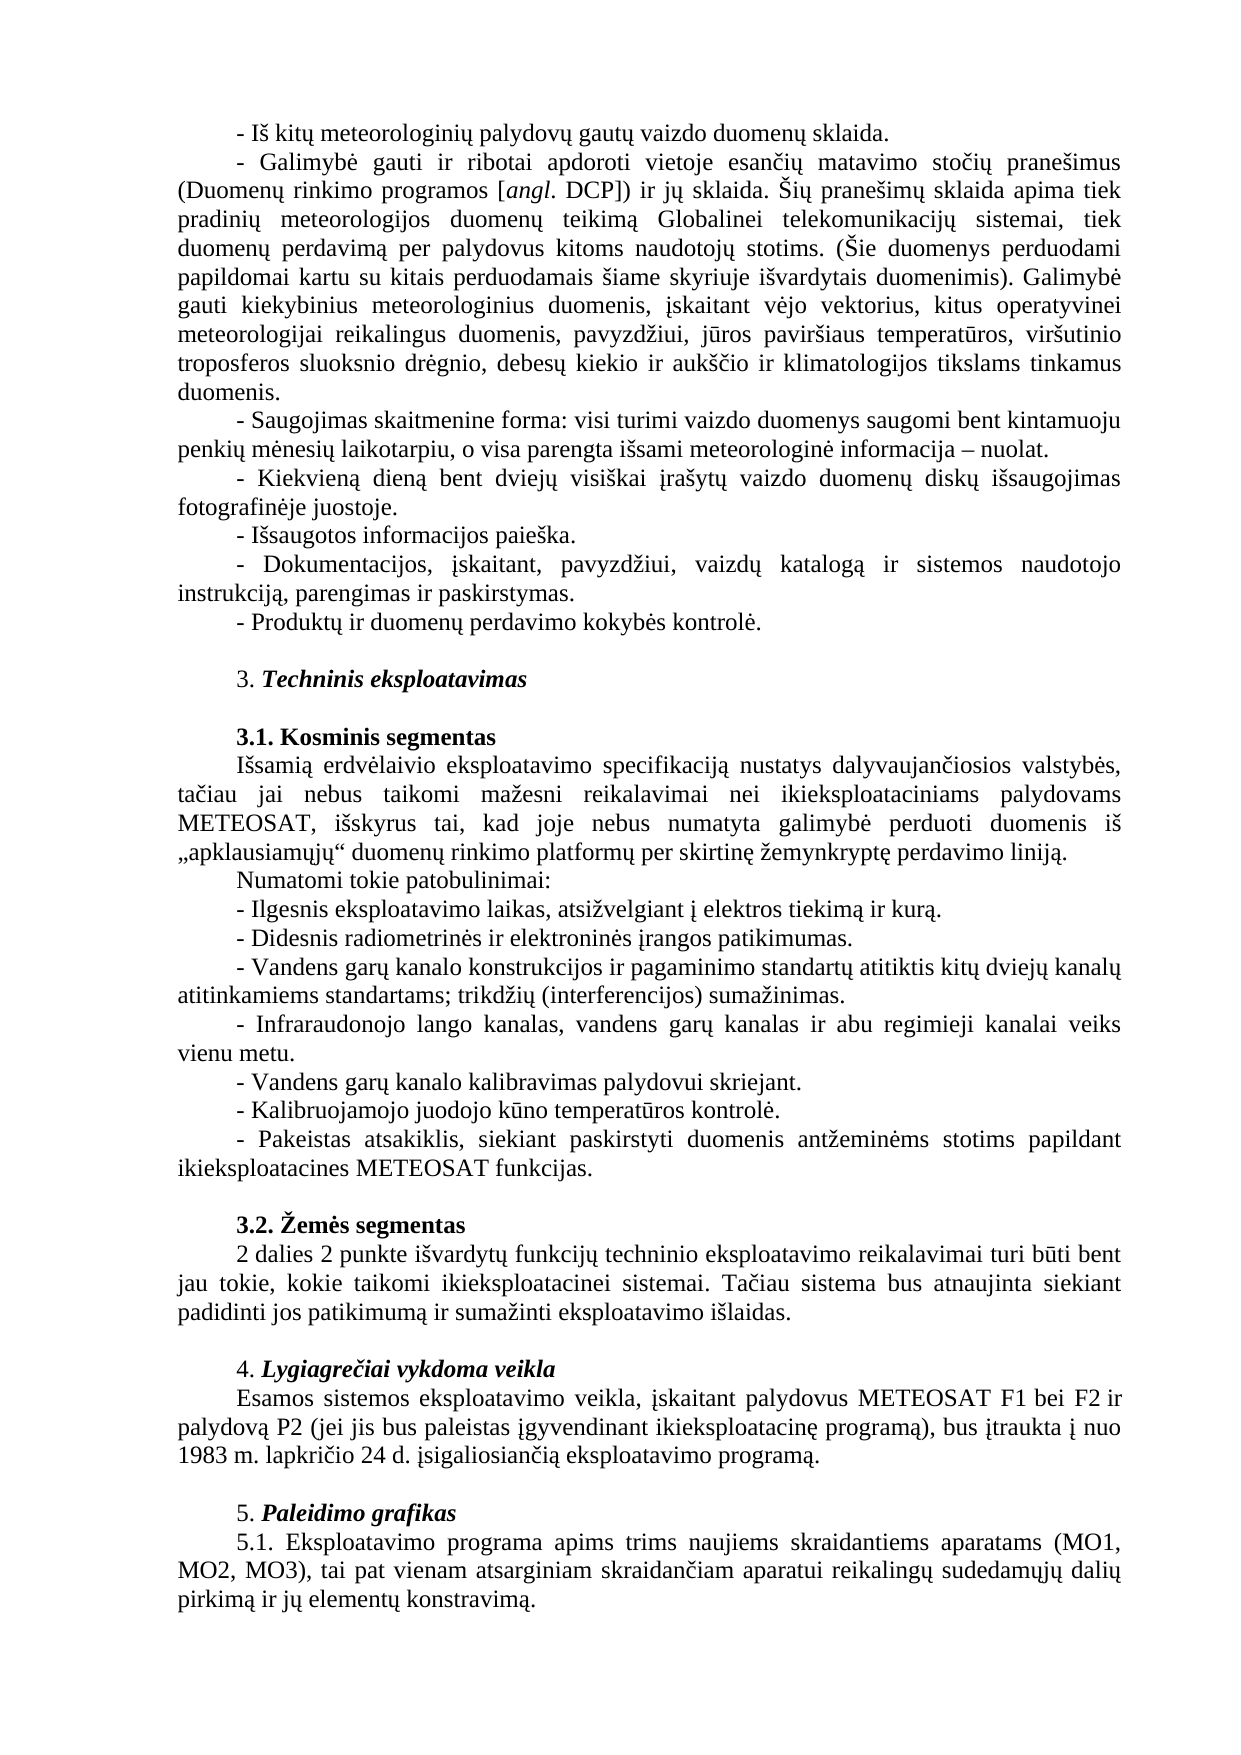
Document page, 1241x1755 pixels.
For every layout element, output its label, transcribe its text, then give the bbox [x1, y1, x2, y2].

text 5.1. Eksploatavimo programa apims trims naujiems skraidantiems aparatams (MO1, MO2, MO3), tai pat vienam atsarginiam skraidančiam aparatui reikalingų sudedamųjų dalių pirkimą ir jų elementų konstravimą. [177, 1527, 1122, 1613]
text - Saugojimas skaitmenine forma: visi turimi vaizdo duomenys saugomi bent kintamuoju penkių mėnesių laikotarpiu, o visa parengta išsami meteorologinė informacija – nuolat. [177, 406, 1122, 463]
text - Dokumentacijos, įskaitant, pavyzdžiui, vaizdų katalogą ir sistemos naudotojo instrukciją, parengimas ir paskirstymas. [177, 549, 1122, 607]
text 3. Techninis eksploatavimas [177, 664, 1122, 693]
text Esamos sistemos eksploatavimo veikla, įskaitant palydovus METEOSAT F1 bei F2 ir palydovą P2 (jei jis bus paleistas įgyvendinant ikieksploatacinę programą), bus įtraukta į nuo 1983 m. lapkričio 24 d. įsigaliosiančią eksploatavimo programą. [177, 1383, 1122, 1469]
text - Vandens garų kanalo konstrukcijos ir pagaminimo standartų atitiktis kitų dviejų kanalų atitinkamiems standartams; trikdžių (interferencijos) sumažinimas. [177, 952, 1122, 1009]
text - Išsaugotos informacijos paieška. [177, 521, 1122, 549]
text - Kalibruojamojo juodojo kūno temperatūros kontrolė. [177, 1096, 1122, 1124]
text - Vandens garų kanalo kalibravimas palydovui skriejant. [177, 1067, 1122, 1096]
text - Iš kitų meteorologinių palydovų gautų vaizdo duomenų sklaida. [177, 118, 1122, 147]
text 5. Paleidimo grafikas [177, 1498, 1122, 1527]
text - Produktų ir duomenų perdavimo kokybės kontrolė. [177, 607, 1122, 636]
text 3.1. Kosminis segmentas [177, 722, 1122, 751]
text - Ilgesnis eksploatavimo laikas, atsižvelgiant į elektros tiekimą ir kurą. [177, 894, 1122, 923]
text Išsamią erdvėlaivio eksploatavimo specifikaciją nustatys dalyvaujančiosios valstybės, tačiau jai nebus taikomi mažesni reikalavimai nei ikieksploataciniams palydovams METEOSAT, išskyrus tai, kad joje nebus numatyta galimybė perduoti duomenis iš „apklausiamųjų“ duomenų rinkimo platformų per skirtinę žemynkryptę perdavimo liniją. [177, 751, 1122, 866]
text 3.2. Žemės segmentas [177, 1211, 1122, 1239]
text Numatomi tokie patobulinimai: [177, 866, 1122, 894]
text 4. Lygiagrečiai vykdoma veikla [177, 1354, 1122, 1383]
text - Kiekvieną dieną bent dviejų visiškai įrašytų vaizdo duomenų diskų išsaugojimas fotografinėje juostoje. [177, 463, 1122, 521]
text - Didesnis radiometrinės ir elektroninės įrangos patikimumas. [177, 923, 1122, 952]
text 2 dalies 2 punkte išvardytų funkcijų techninio eksploatavimo reikalavimai turi būti bent jau tokie, kokie taikomi ikieksploatacinei sistemai. Tačiau sistema bus atnaujinta siekiant padidinti jos patikimumą ir sumažinti eksploatavimo išlaidas. [177, 1239, 1122, 1326]
text - Infraraudonojo lango kanalas, vandens garų kanalas ir abu regimieji kanalai veiks vienu metu. [177, 1009, 1122, 1067]
text - Galimybė gauti ir ribotai apdoroti vietoje esančių matavimo stočių pranešimus (Duomenų rinkimo programos [angl. DCP]) ir jų sklaida. Šių pranešimų sklaida apima tiek pradinių meteorologijos duomenų teikimą Globalinei telekomunikacijų sistemai, tiek duomenų perdavimą per palydovus kitoms naudotojų stotims. (Šie duomenys perduodami papildomai kartu su kitais perduodamais šiame skyriuje išvardytais duomenimis). Galimybė gauti kiekybinius meteorologinius duomenis, įskaitant vėjo vektorius, kitus operatyvinei meteorologijai reikalingus duomenis, pavyzdžiui, jūros paviršiaus temperatūros, viršutinio troposferos sluoksnio drėgnio, debesų kiekio ir aukščio ir klimatologijos tikslams tinkamus duomenis. [177, 147, 1122, 406]
text - Pakeistas atsakiklis, siekiant paskirstyti duomenis antžeminėms stotims papildant ikieksploatacines METEOSAT funkcijas. [177, 1124, 1122, 1182]
